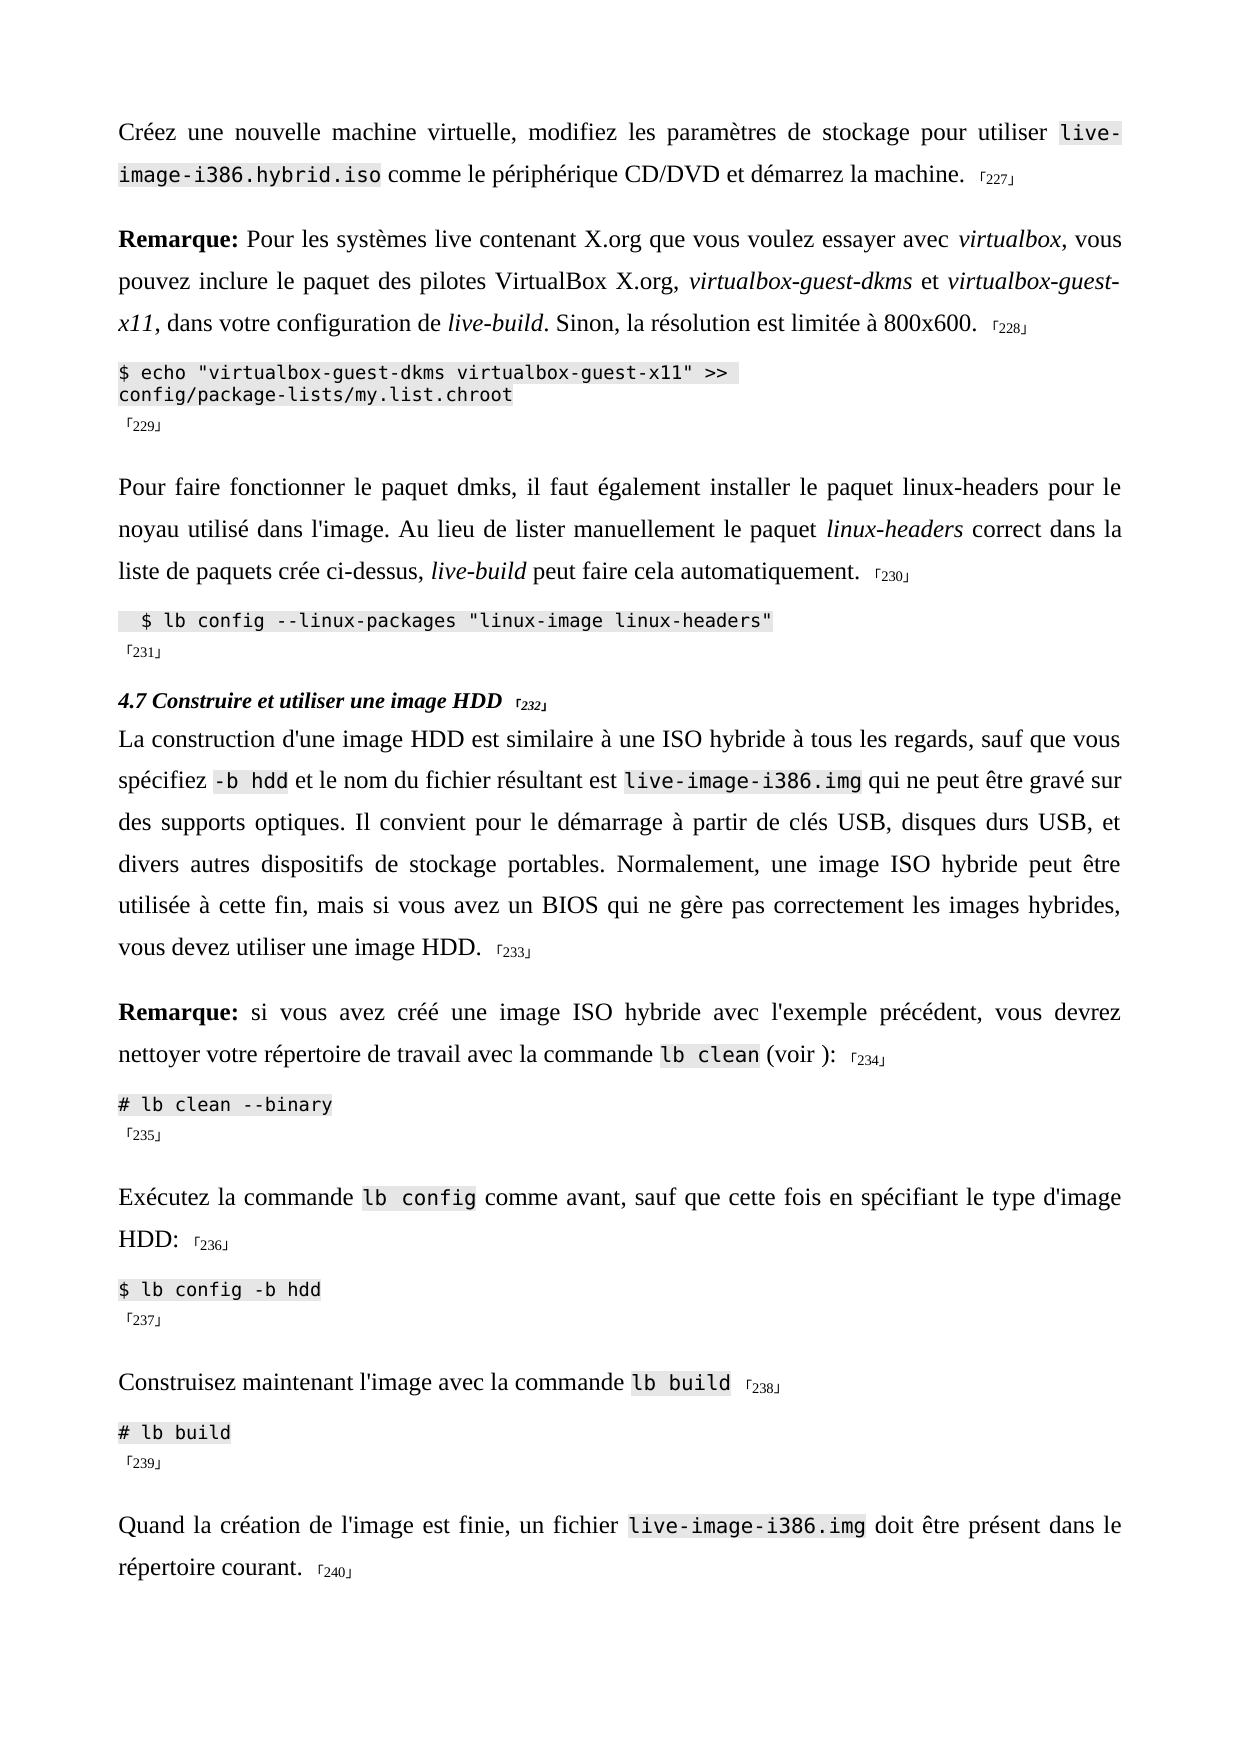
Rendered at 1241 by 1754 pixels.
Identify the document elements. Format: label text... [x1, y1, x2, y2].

subtitle 4.7 Construire et utiliser une image HDD 「232」 [118, 688, 1122, 713]
text Quand la création de l'image est finie, un fichier live-image-i386.img doit être présent dans le répertoire courant. 「240」 [118, 1511, 1122, 1581]
text # lb build [231, 1422, 1122, 1444]
text $ lb config -b hdd [321, 1279, 1122, 1301]
text Construisez maintenant l'image avec la commande lb build 「238」 [118, 1368, 1122, 1396]
text 「239」 [118, 1444, 1122, 1472]
text La construction d'une image HDD est similaire à une ISO hybride à tous les regards, sauf que vous spécifiez -b hdd et le nom du fichier résultant est live-image-i386.img qui ne peut être gravé sur des supports optiques. Il convient pour le démarrage à partir de clés USB, disques durs USB, et divers autres dispositifs de stockage portables. Normalement, une image ISO hybride peut être utilisée à cette fin, mais si vous avez un BIOS qui ne gère pas correctement les images hybrides, vous devez utiliser une image HDD. 「233」 [118, 725, 1122, 961]
text Remarque: Pour les systèmes live contenant X.org que vous voulez essayer avec virtualbox, vous pouvez inclure le paquet des pilotes VirtualBox X.org, virtualbox-guest-dkms et virtualbox-guest-x11, dans votre configuration de live-build. Sinon, la résolution est limitée à 800x600. 「228」 [118, 225, 1122, 337]
text $ lb config --linux-packages "linux-image linux-headers" [773, 611, 1122, 632]
text 「229」 [118, 406, 1122, 434]
text 「235」 [118, 1116, 1122, 1144]
text $ echo "virtualbox-guest-dkms virtualbox-guest-x11" >> config/package-lists/my.list.chroot [513, 362, 1122, 406]
text Créez une nouvelle machine virtuelle, modifiez les paramètres de stockage pour utiliser live-image-i386.hybrid.iso comme le périphérique CD/DVD et démarrez la machine. 「227」 [118, 118, 1122, 188]
text 「231」 [118, 632, 1122, 660]
text 「237」 [118, 1301, 1122, 1329]
text # lb clean --binary [332, 1094, 1122, 1116]
text Pour faire fonctionner le paquet dmks, il faut également installer le paquet linux-headers pour le noyau utilisé dans l'image. Au lieu de lister manuellement le paquet linux-headers correct dans la liste de paquets crée ci-dessus, live-build peut faire cela automatiquement. 「230」 [118, 473, 1122, 585]
text Exécutez la commande lb config comme avant, sauf que cette fois en spécifiant le type d'image HDD: 「236」 [118, 1183, 1122, 1253]
text Remarque: si vous avez créé une image ISO hybride avec l'exemple précédent, vous devrez nettoyer votre répertoire de travail avec la commande lb clean (voir La commande lb clean): 「234」 [118, 998, 1122, 1068]
